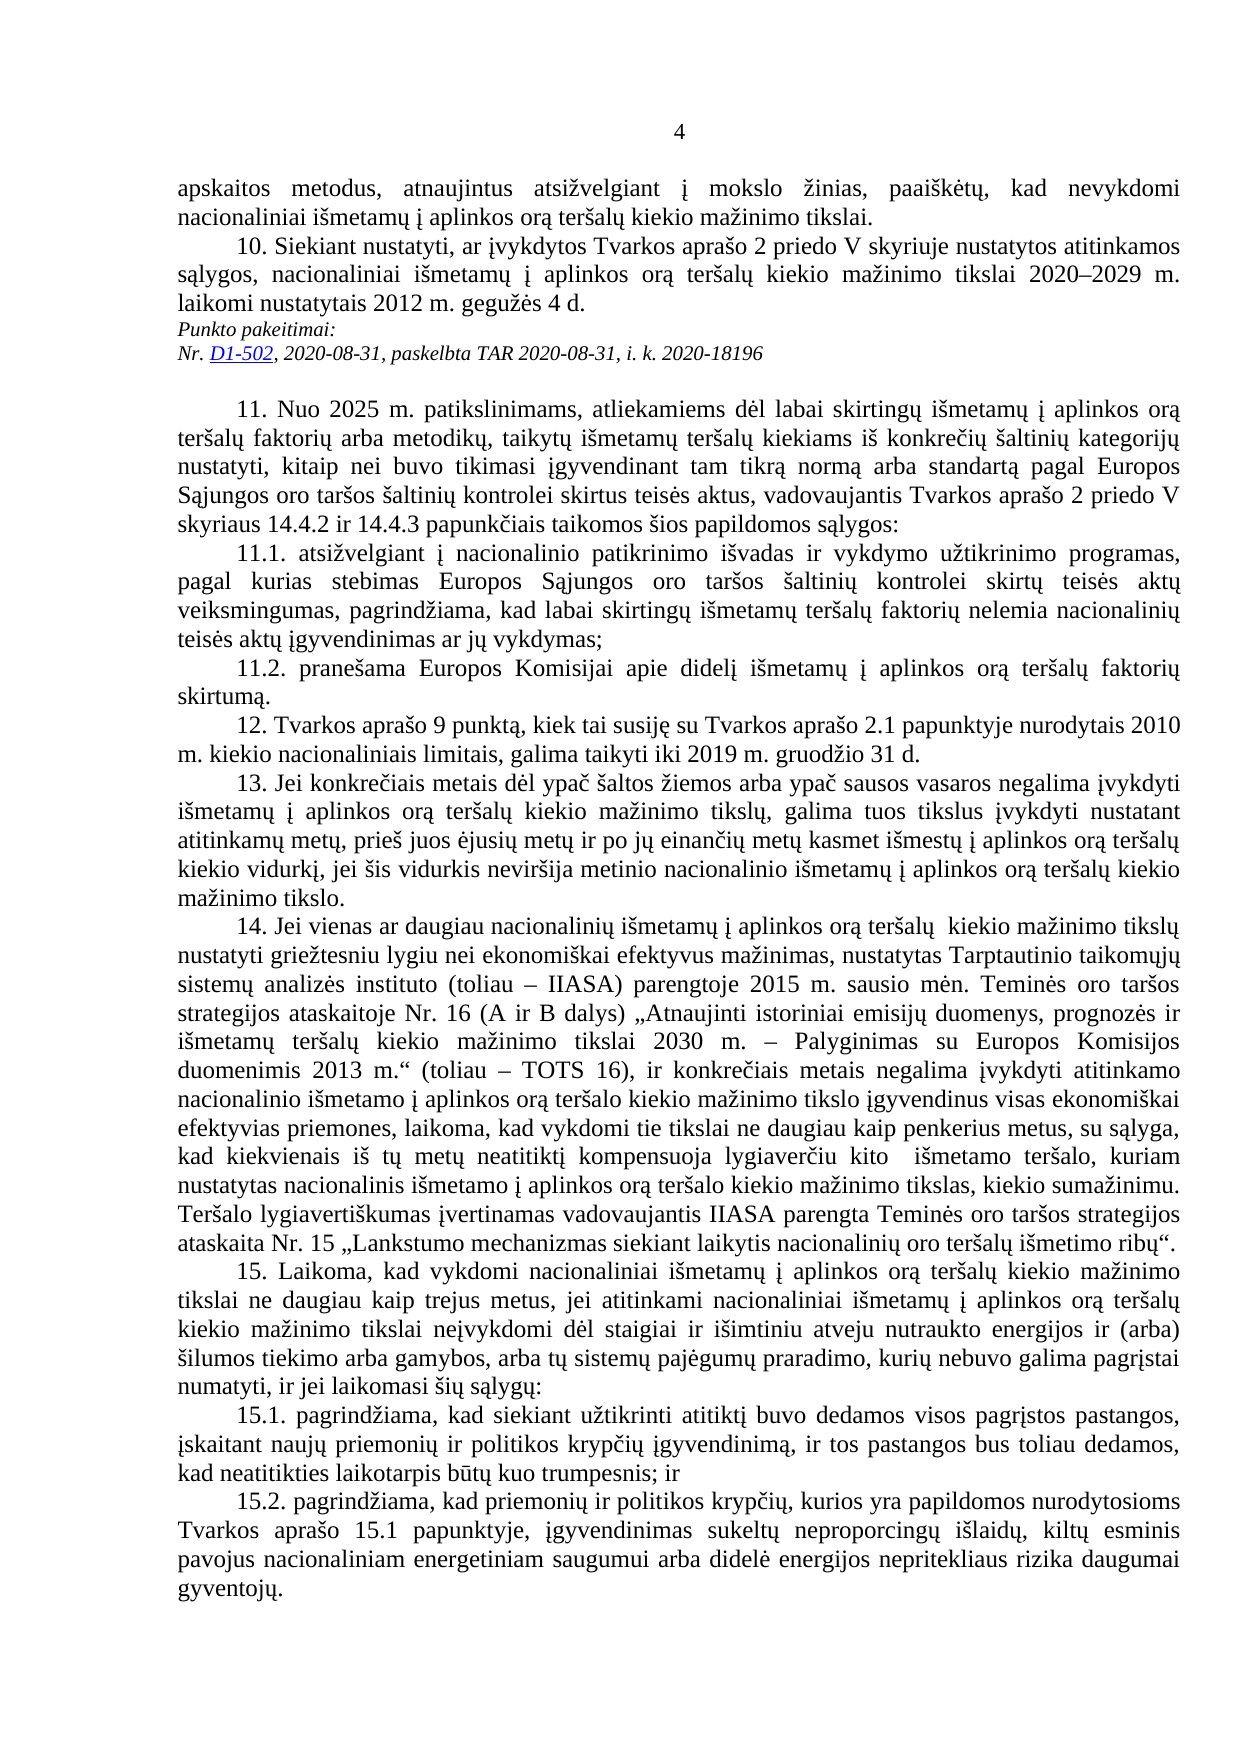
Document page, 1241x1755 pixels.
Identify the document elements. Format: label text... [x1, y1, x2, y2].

text 14. Jei vienas ar daugiau nacionalinių išmetamų į aplinkos orą teršalų kiekio mažinimo tikslų nustatyti griežtesniu lygiu nei ekonomiškai efektyvus mažinimas, nustatytas Tarptautinio taikomųjų sistemų analizės instituto (toliau – IIASA) parengtoje 2015 m. sausio mėn. Teminės oro taršos strategijos ataskaitoje Nr. 16 (A ir B dalys) „Atnaujinti istoriniai emisijų duomenys, prognozės ir išmetamų teršalų kiekio mažinimo tikslai 2030 m. – Palyginimas su Europos Komisijos duomenimis 2013 m.“ (toliau – TOTS 16), ir konkrečiais metais negalima įvykdyti atitinkamo nacionalinio išmetamo į aplinkos orą teršalo kiekio mažinimo tikslo įgyvendinus visas ekonomiškai efektyvias priemones, laikoma, kad vykdomi tie tikslai ne daugiau kaip penkerius metus, su sąlyga, kad kiekvienais iš tų metų neatitiktį kompensuoja lygiaverčiu kito išmetamo teršalo, kuriam nustatytas nacionalinis išmetamo į aplinkos orą teršalo kiekio mažinimo tikslas, kiekio sumažinimu. Teršalo lygiavertiškumas įvertinamas vadovaujantis IIASA parengta Teminės oro taršos strategijos ataskaita Nr. 15 „Lankstumo mechanizmas siekiant laikytis nacionalinių oro teršalų išmetimo ribų“. [177, 911, 1181, 1256]
text 15. Laikoma, kad vykdomi nacionaliniai išmetamų į aplinkos orą teršalų kiekio mažinimo tikslai ne daugiau kaip trejus metus, jei atitinkami nacionaliniai išmetamų į aplinkos orą teršalų kiekio mažinimo tikslai neįvykdomi dėl staigiai ir išimtiniu atveju nutraukto energijos ir (arba) šilumos tiekimo arba gamybos, arba tų sistemų pajėgumų praradimo, kurių nebuvo galima pagrįstai numatyti, ir jei laikomasi šių sąlygų: [177, 1256, 1181, 1400]
text 10. Siekiant nustatyti, ar įvykdytos Tvarkos aprašo 2 priedo V skyriuje nustatytos atitinkamos sąlygos, nacionaliniai išmetamų į aplinkos orą teršalų kiekio mažinimo tikslai 2020–2029 m. laikomi nustatytais 2012 m. gegužės 4 d. [177, 231, 1181, 317]
text 13. Jei konkrečiais metais dėl ypač šaltos žiemos arba ypač sausos vasaros negalima įvykdyti išmetamų į aplinkos orą teršalų kiekio mažinimo tikslų, galima tuos tikslus įvykdyti nustatant atitinkamų metų, prieš juos ėjusių metų ir po jų einančių metų kasmet išmestų į aplinkos orą teršalų kiekio vidurkį, jei šis vidurkis neviršija metinio nacionalinio išmetamų į aplinkos orą teršalų kiekio mažinimo tikslo. [177, 768, 1181, 911]
text 15.2. pagrindžiama, kad priemonių ir politikos krypčių, kurios yra papildomos nurodytosioms Tvarkos aprašo 15.1 papunktyje, įgyvendinimas sukeltų neproporcingų išlaidų, kiltų esminis pavojus nacionaliniam energetiniam saugumui arba didelė energijos nepritekliaus rizika daugumai gyventojų. [177, 1486, 1181, 1601]
text 11.1. atsižvelgiant į nacionalinio patikrinimo išvadas ir vykdymo užtikrinimo programas, pagal kurias stebimas Europos Sąjungos oro taršos šaltinių kontrolei skirtų teisės aktų veiksmingumas, pagrindžiama, kad labai skirtingų išmetamų teršalų faktorių nelemia nacionalinių teisės aktų įgyvendinimas ar jų vykdymas; [177, 538, 1181, 653]
text 11.2. pranešama Europos Komisijai apie didelį išmetamų į aplinkos orą teršalų faktorių skirtumą. [177, 653, 1181, 710]
text 11. Nuo 2025 m. patikslinimams, atliekamiems dėl labai skirtingų išmetamų į aplinkos orą teršalų faktorių arba metodikų, taikytų išmetamų teršalų kiekiams iš konkrečių šaltinių kategorijų nustatyti, kitaip nei buvo tikimasi įgyvendinant tam tikrą normą arba standartą pagal Europos Sąjungos oro taršos šaltinių kontrolei skirtus teisės aktus, vadovaujantis Tvarkos aprašo 2 priedo V skyriaus 14.4.2 ir 14.4.3 papunkčiais taikomos šios papildomos sąlygos: [177, 394, 1181, 538]
text Nr. D1-502, 2020-08-31, paskelbta TAR 2020-08-31, i. k. 2020-18196 [177, 341, 1181, 365]
text apskaitos metodus, atnaujintus atsižvelgiant į mokslo žinias, paaiškėtų, kad nevykdomi nacionaliniai išmetamų į aplinkos orą teršalų kiekio mažinimo tikslai. [177, 173, 1181, 231]
text Punkto pakeitimai: [177, 317, 1181, 341]
text 12. Tvarkos aprašo 9 punktą, kiek tai susiję su Tvarkos aprašo 2.1 papunktyje nurodytais 2010 m. kiekio nacionaliniais limitais, galima taikyti iki 2019 m. gruodžio 31 d. [177, 710, 1181, 768]
text 15.1. pagrindžiama, kad siekiant užtikrinti atitiktį buvo dedamos visos pagrįstos pastangos, įskaitant naujų priemonių ir politikos krypčių įgyvendinimą, ir tos pastangos bus toliau dedamos, kad neatitikties laikotarpis būtų kuo trumpesnis; ir [177, 1400, 1181, 1486]
